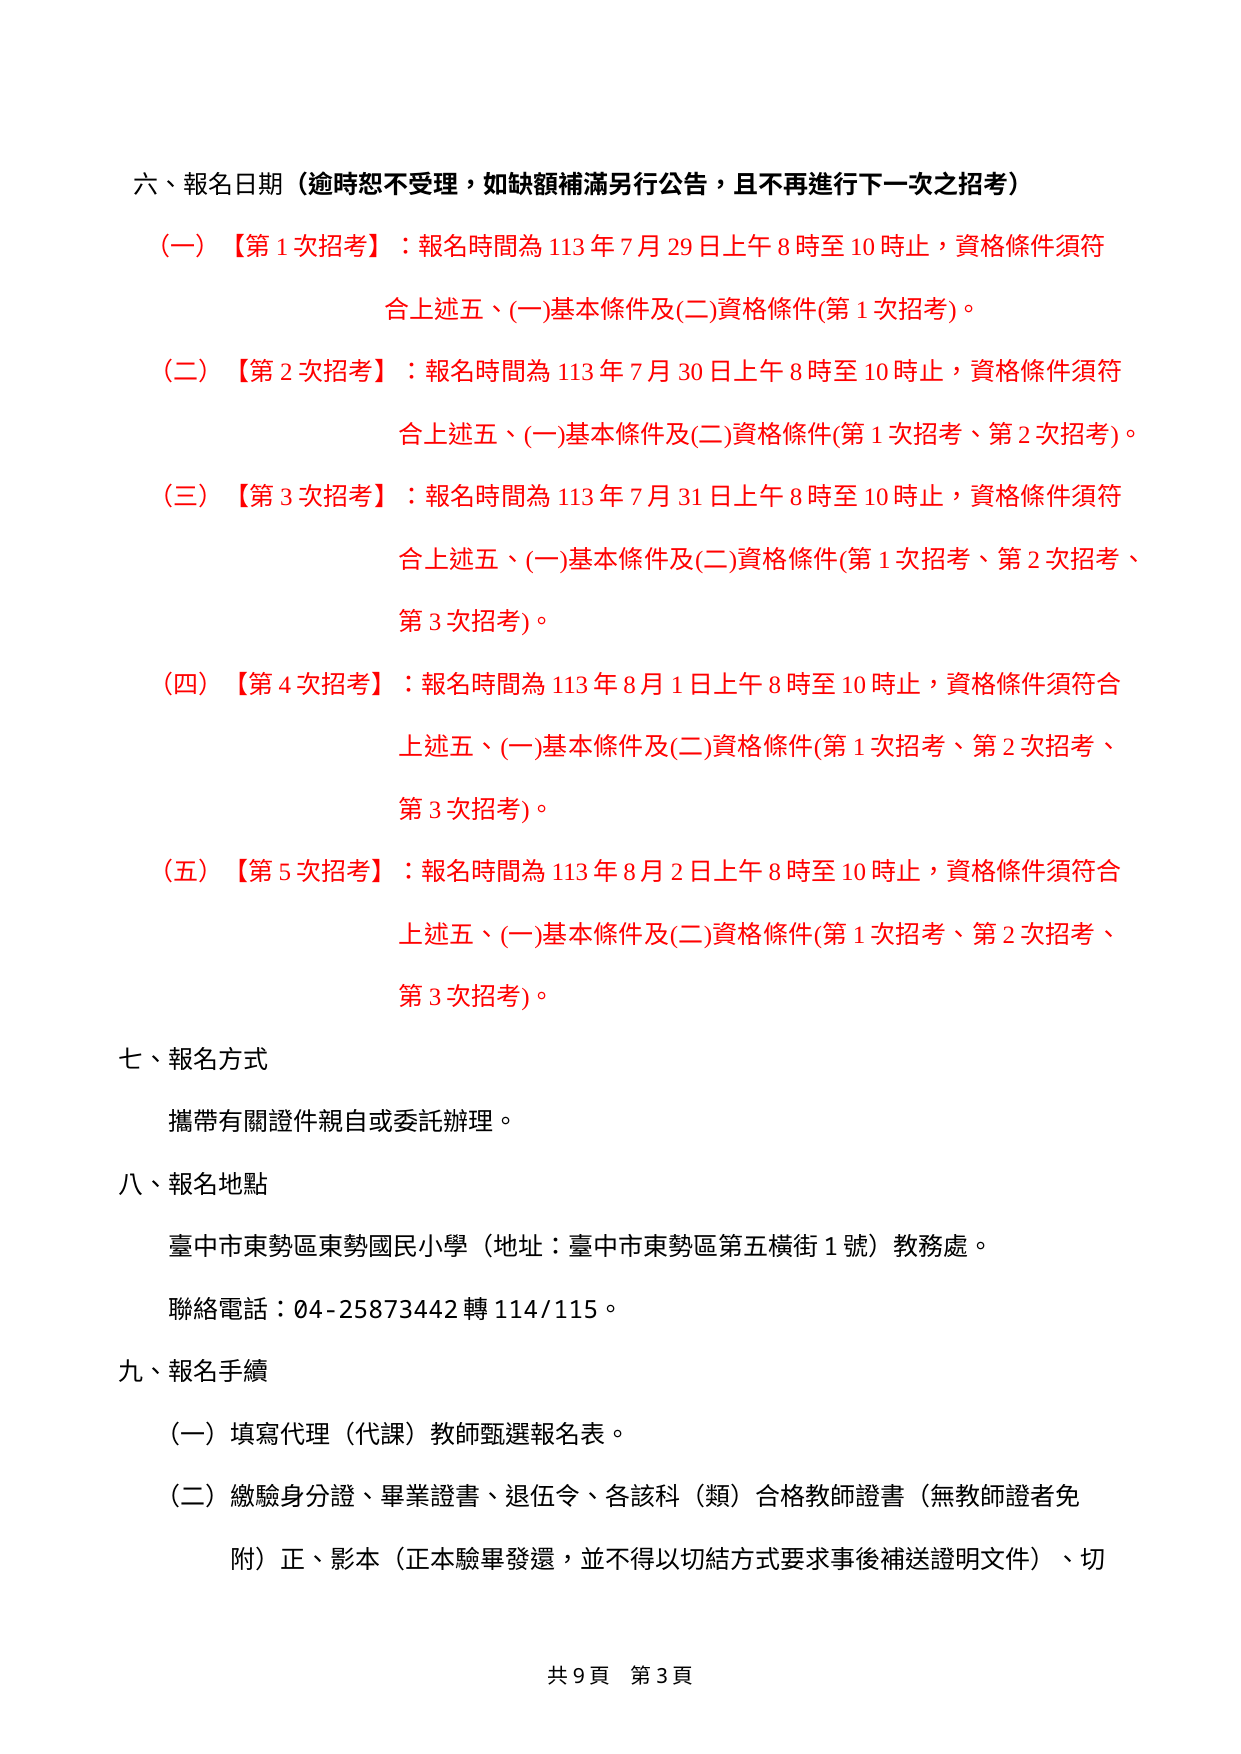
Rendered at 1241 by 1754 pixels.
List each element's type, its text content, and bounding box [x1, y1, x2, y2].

text （一）填寫代理（代課）教師甄選報名表。 [118, 1391, 1122, 1453]
text （二）繳驗身分證、畢業證書、退伍令、各該科（類）合格教師證書（無教師證者免附）正、影本（正本驗畢發還，並不得以切結方式要求事後補送證明文件）、切 [156, 1453, 1122, 1578]
text 聯絡電話：04-25873442轉114/115。 [168, 1266, 1122, 1328]
text （二）【第2次招考】：報名時間為113年7月30日上午8時至10時止，資格條件須符合上述五、(一)基本條件及(二)資格條件(第1次招考、第2次招考)。 [148, 328, 1122, 453]
text 九、報名手續 [118, 1328, 1122, 1391]
text （四）【第4次招考】：報名時間為113年8月1日上午8時至10時止，資格條件須符合上述五、(一)基本條件及(二)資格條件(第1次招考、第2次招考、第3次招考)。 [148, 641, 1122, 828]
text （三）【第3次招考】：報名時間為113年7月31日上午8時至10時止，資格條件須符合上述五、(一)基本條件及(二)資格條件(第1次招考、第2次招考、第3次招考)。 [148, 453, 1122, 641]
text （五）【第5次招考】：報名時間為113年8月2日上午8時至10時止，資格條件須符合上述五、(一)基本條件及(二)資格條件(第1次招考、第2次招考、第3次招考)。 [148, 828, 1122, 1016]
text 六、報名日期（逾時恕不受理，如缺額補滿另行公告，且不再進行下一次之招考） [133, 141, 1122, 203]
text 七、報名方式 攜帶有關證件親自或委託辦理。 [118, 1016, 1122, 1141]
text （一）【第1次招考】：報名時間為113年7月29日上午8時至10時止，資格條件須符合上述五、(一)基本條件及(二)資格條件(第1次招考)。 [133, 203, 1122, 328]
text 八、報名地點 臺中市東勢區東勢國民小學（地址：臺中市東勢區第五橫街1號）教務處。 [118, 1141, 1122, 1266]
